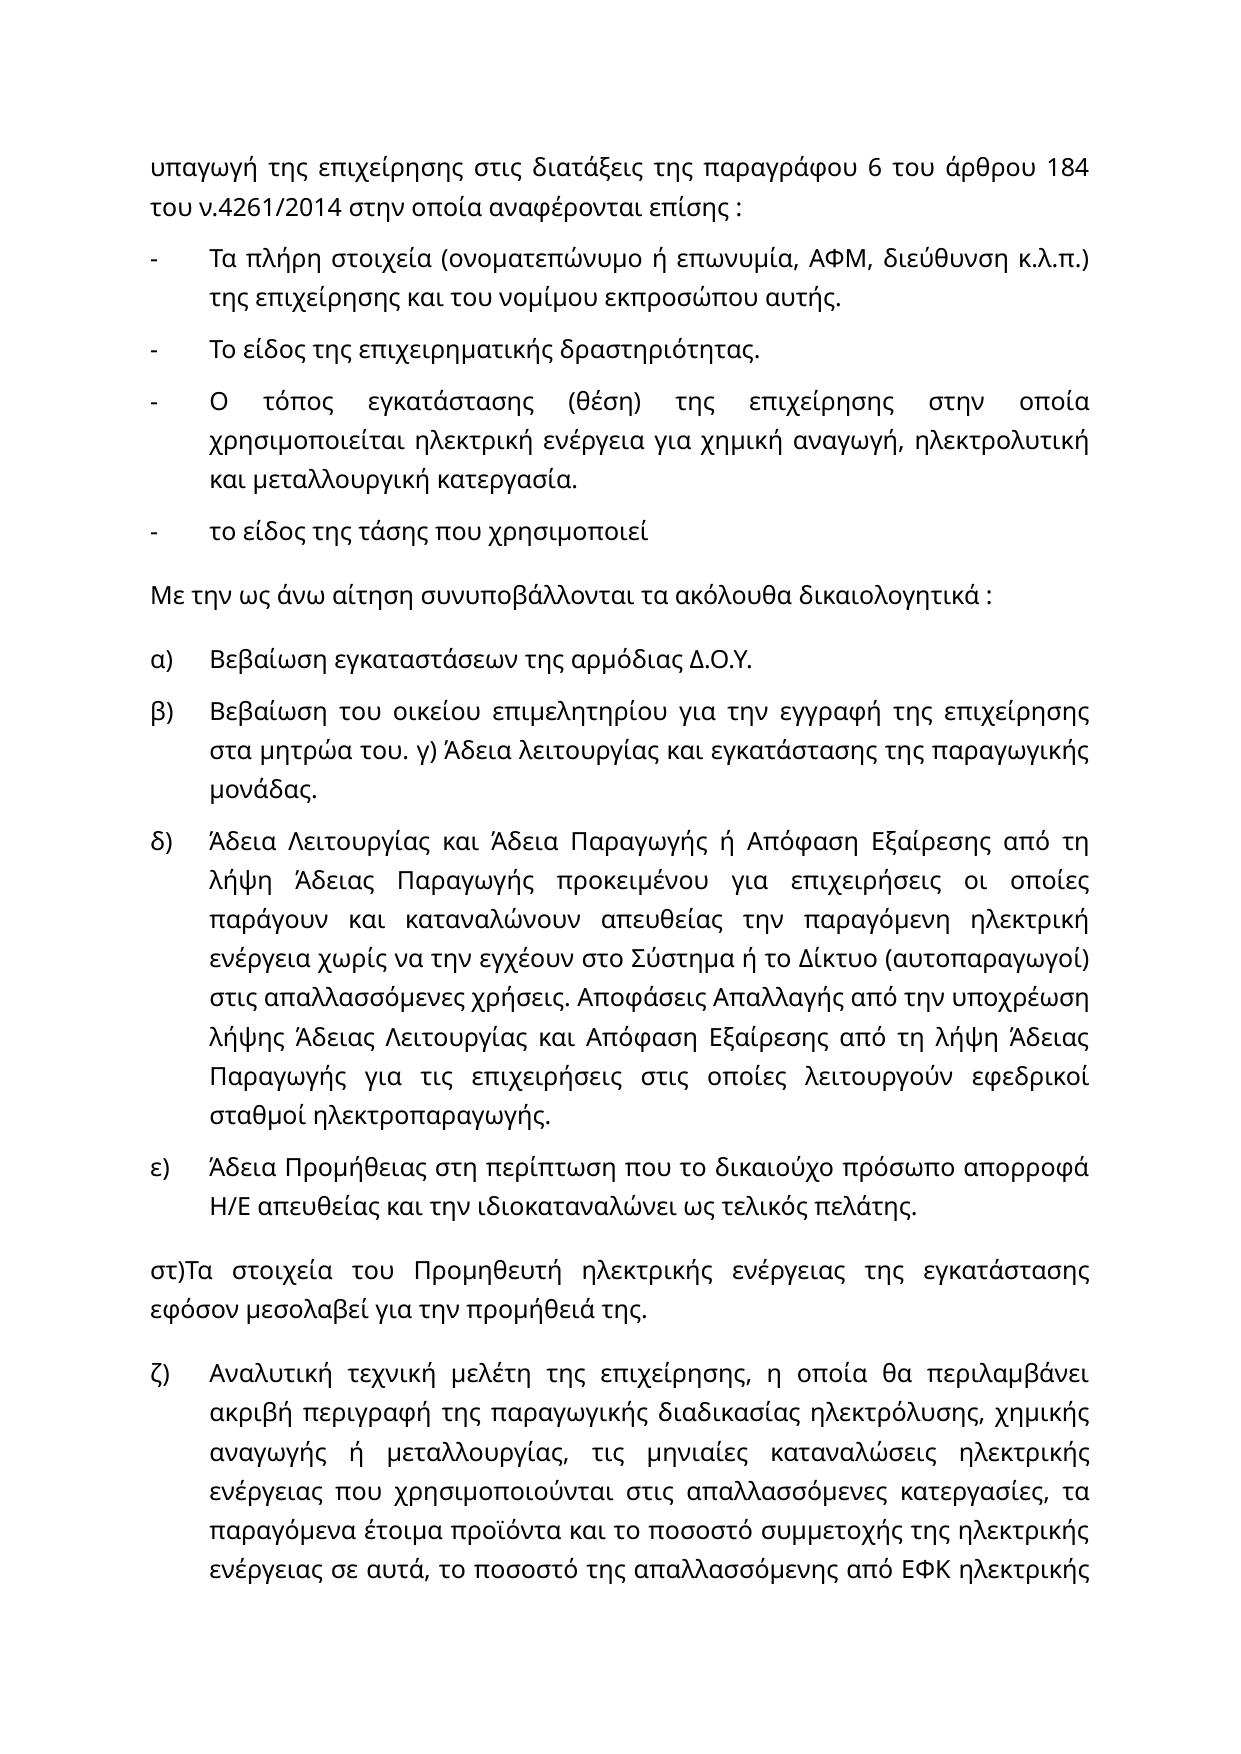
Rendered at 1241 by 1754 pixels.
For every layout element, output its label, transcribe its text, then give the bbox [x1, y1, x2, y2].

list - Ο τόπος εγκατάστασης (θέση) της επιχείρησης στην οποία χρησιμοποιείται ηλεκτρική ενέργεια για χημική αναγωγή, ηλεκτρολυτική και μεταλλουργική κατεργασία. [150, 383, 1090, 496]
text υπαγωγή της επιχείρησης στις διατάξεις της παραγράφου 6 του άρθρου 184 του ν.4261/2014 στην οποία αναφέρονται επίσης : [150, 150, 1090, 223]
list - Το είδος της επιχειρηματικής δραστηριότητας. [150, 332, 1090, 366]
list α) Βεβαίωση εγκαταστάσεων της αρμόδιας Δ.Ο.Υ. [150, 642, 1090, 676]
list ζ) Αναλυτική τεχνική μελέτη της επιχείρησης, η οποία θα περιλαμβάνει ακριβή περιγραφή της παραγωγικής διαδικασίας ηλεκτρόλυσης, χημικής αναγωγής ή μεταλλουργίας, τις μηνιαίες καταναλώσεις ηλεκτρικής ενέργειας που χρησιμοποιούνται στις απαλλασσόμενες κατεργασίες, τα παραγόμενα έτοιμα προϊόντα και το ποσοστό συμμετοχής της ηλεκτρικής ενέργειας σε αυτά, το ποσοστό της απαλλασσόμενης από ΕΦΚ ηλεκτρικής [150, 1356, 1090, 1586]
list - Τα πλήρη στοιχεία (ονοματεπώνυμο ή επωνυμία, ΑΦΜ, διεύθυνση κ.λ.π.) της επιχείρησης και του νομίμου εκπροσώπου αυτής. [150, 241, 1090, 314]
list δ) Άδεια Λειτουργίας και Άδεια Παραγωγής ή Απόφαση Εξαίρεσης από τη λήψη Άδειας Παραγωγής προκειμένου για επιχειρήσεις οι οποίες παράγουν και καταναλώνουν απευθείας την παραγόμενη ηλεκτρική ενέργεια χωρίς να την εγχέουν στο Σύστημα ή το Δίκτυο (αυτοπαραγωγοί) στις απαλλασσόμενες χρήσεις. Αποφάσεις Απαλλαγής από την υποχρέωση λήψης Άδειας Λειτουργίας και Απόφαση Εξαίρεσης από τη λήψη Άδειας Παραγωγής για τις επιχειρήσεις στις οποίες λειτουργούν εφεδρικοί σταθμοί ηλεκτροπαραγωγής. [150, 823, 1090, 1132]
text Με την ως άνω αίτηση συνυποβάλλονται τα ακόλουθα δικαιολογητικά : [150, 577, 1090, 612]
list ε) Άδεια Προμήθειας στη περίπτωση που το δικαιούχο πρόσωπο απορροφά Η/Ε απευθείας και την ιδιοκαταναλώνει ως τελικός πελάτης. [150, 1149, 1090, 1222]
text στ)Τα στοιχεία του Προμηθευτή ηλεκτρικής ενέργειας της εγκατάστασης εφόσον μεσολαβεί για την προμήθειά της. [150, 1252, 1090, 1326]
list - το είδος της τάσης που χρησιμοποιεί [150, 513, 1090, 547]
list β) Βεβαίωση του οικείου επιμελητηρίου για την εγγραφή της επιχείρησης στα μητρώα του. γ) Άδεια λειτουργίας και εγκατάστασης της παραγωγικής μονάδας. [150, 693, 1090, 806]
